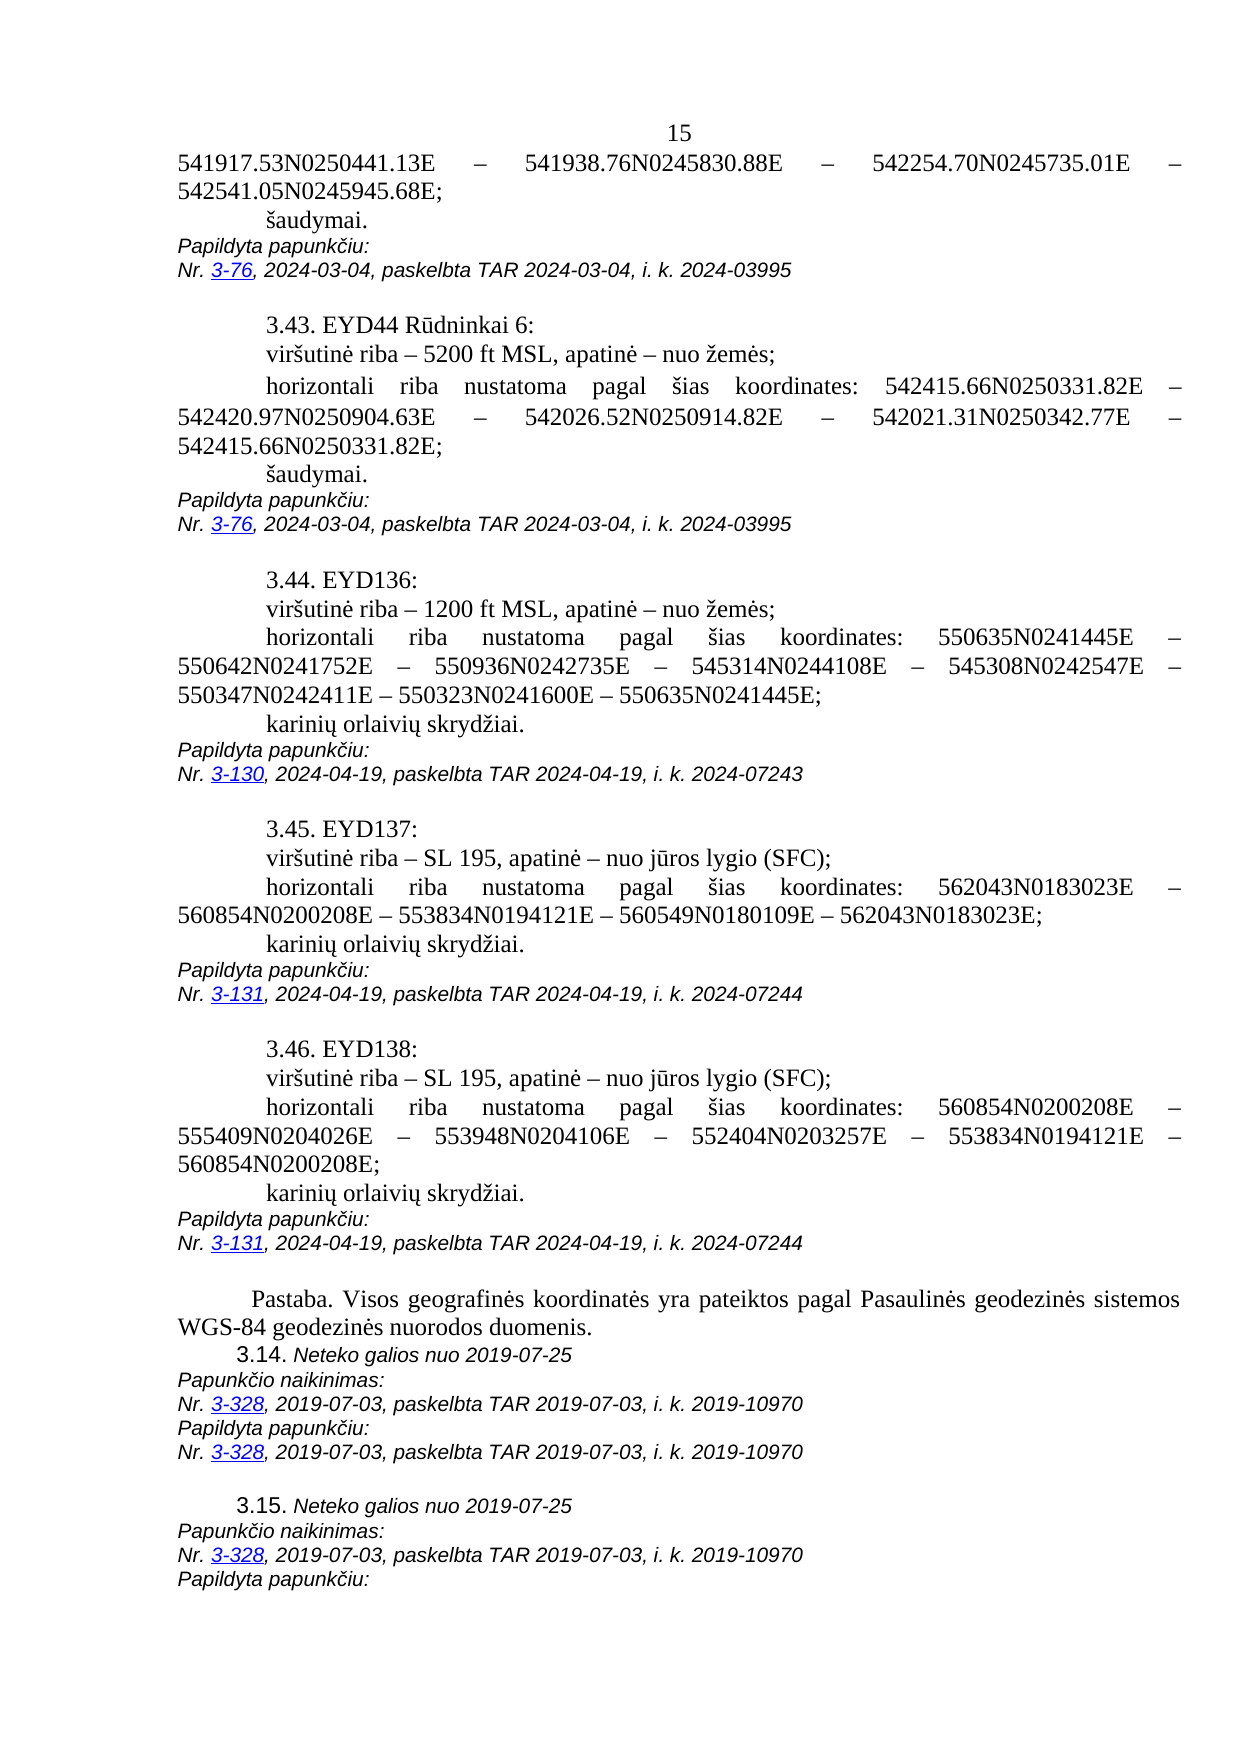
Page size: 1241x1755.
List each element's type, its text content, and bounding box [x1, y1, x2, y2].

text Papildyta papunkčiu: [177, 1207, 1181, 1231]
text Papunkčio naikinimas: [177, 1518, 1181, 1542]
text Papildyta papunkčiu: [177, 1416, 1181, 1439]
text viršutinė riba – SL 195, apatinė – nuo jūros lygio (SFC); [177, 1063, 1181, 1092]
text Nr. 3-130, 2024-04-19, paskelbta TAR 2024-04-19, i. k. 2024-07243 [177, 761, 1181, 785]
text Nr. 3-76, 2024-03-04, paskelbta TAR 2024-03-04, i. k. 2024-03995 [177, 512, 1181, 536]
text Papildyta papunkčiu: [177, 737, 1181, 761]
text karinių orlaivių skrydžiai. [177, 929, 1181, 958]
text šaudymai. [177, 459, 1181, 488]
text horizontali riba nustatoma pagal šias koordinates: 560854N0200208E – 555409N0204026E – 553948N0204106E – 552404N0203257E – 553834N0194121E – 560854N0200208E; [177, 1092, 1181, 1178]
text Papildyta papunkčiu: [177, 234, 1181, 258]
text horizontali riba nustatoma pagal šias koordinates: 550635N0241445E – 550642N0241752E – 550936N0242735E – 545314N0244108E – 545308N0242547E – 550347N0242411E – 550323N0241600E – 550635N0241445E; [177, 622, 1181, 709]
text 3.44. EYD136: [177, 565, 1181, 594]
text karinių orlaivių skrydžiai. [177, 709, 1181, 737]
text 3.14. Neteko galios nuo 2019-07-25 [177, 1341, 1181, 1368]
text karinių orlaivių skrydžiai. [177, 1178, 1181, 1207]
text Nr. 3-76, 2024-03-04, paskelbta TAR 2024-03-04, i. k. 2024-03995 [177, 258, 1181, 282]
text Pastaba. Visos geografinės koordinatės yra pateiktos pagal Pasaulinės geodezinės sistemos WGS-84 geodezinės nuorodos duomenis. [177, 1284, 1181, 1341]
text viršutinė riba – 5200 ft MSL, apatinė – nuo žemės; [177, 339, 1181, 368]
text Nr. 3-328, 2019-07-03, paskelbta TAR 2019-07-03, i. k. 2019-10970 [177, 1439, 1181, 1463]
text 3.46. EYD138: [177, 1034, 1181, 1063]
text Papildyta papunkčiu: [177, 958, 1181, 982]
text 3.45. EYD137: [177, 814, 1181, 843]
text horizontali riba nustatoma pagal šias koordinates: 542415.66N0250331.82E – 542420.97N0250904.63E – 542026.52N0250914.82E – 542021.31N0250342.77E – 542415.66N0250331.82E; [177, 368, 1181, 459]
text 541917.53N0250441.13E – 541938.76N0245830.88E – 542254.70N0245735.01E – 542541.05N0245945.68E; [177, 148, 1181, 205]
text Nr. 3-328, 2019-07-03, paskelbta TAR 2019-07-03, i. k. 2019-10970 [177, 1392, 1181, 1416]
text Nr. 3-328, 2019-07-03, paskelbta TAR 2019-07-03, i. k. 2019-10970 [177, 1542, 1181, 1566]
text viršutinė riba – 1200 ft MSL, apatinė – nuo žemės; [177, 594, 1181, 622]
text Nr. 3-131, 2024-04-19, paskelbta TAR 2024-04-19, i. k. 2024-07244 [177, 1231, 1181, 1255]
text 3.43. EYD44 Rūdninkai 6: [177, 311, 1181, 339]
text Papunkčio naikinimas: [177, 1368, 1181, 1392]
text horizontali riba nustatoma pagal šias koordinates: 562043N0183023E – 560854N0200208E – 553834N0194121E – 560549N0180109E – 562043N0183023E; [177, 872, 1181, 929]
text viršutinė riba – SL 195, apatinė – nuo jūros lygio (SFC); [177, 843, 1181, 872]
text 3.15. Neteko galios nuo 2019-07-25 [177, 1492, 1181, 1518]
text Nr. 3-131, 2024-04-19, paskelbta TAR 2024-04-19, i. k. 2024-07244 [177, 982, 1181, 1006]
text Papildyta papunkčiu: [177, 1566, 1181, 1590]
text Papildyta papunkčiu: [177, 488, 1181, 512]
text šaudymai. [177, 205, 1181, 234]
